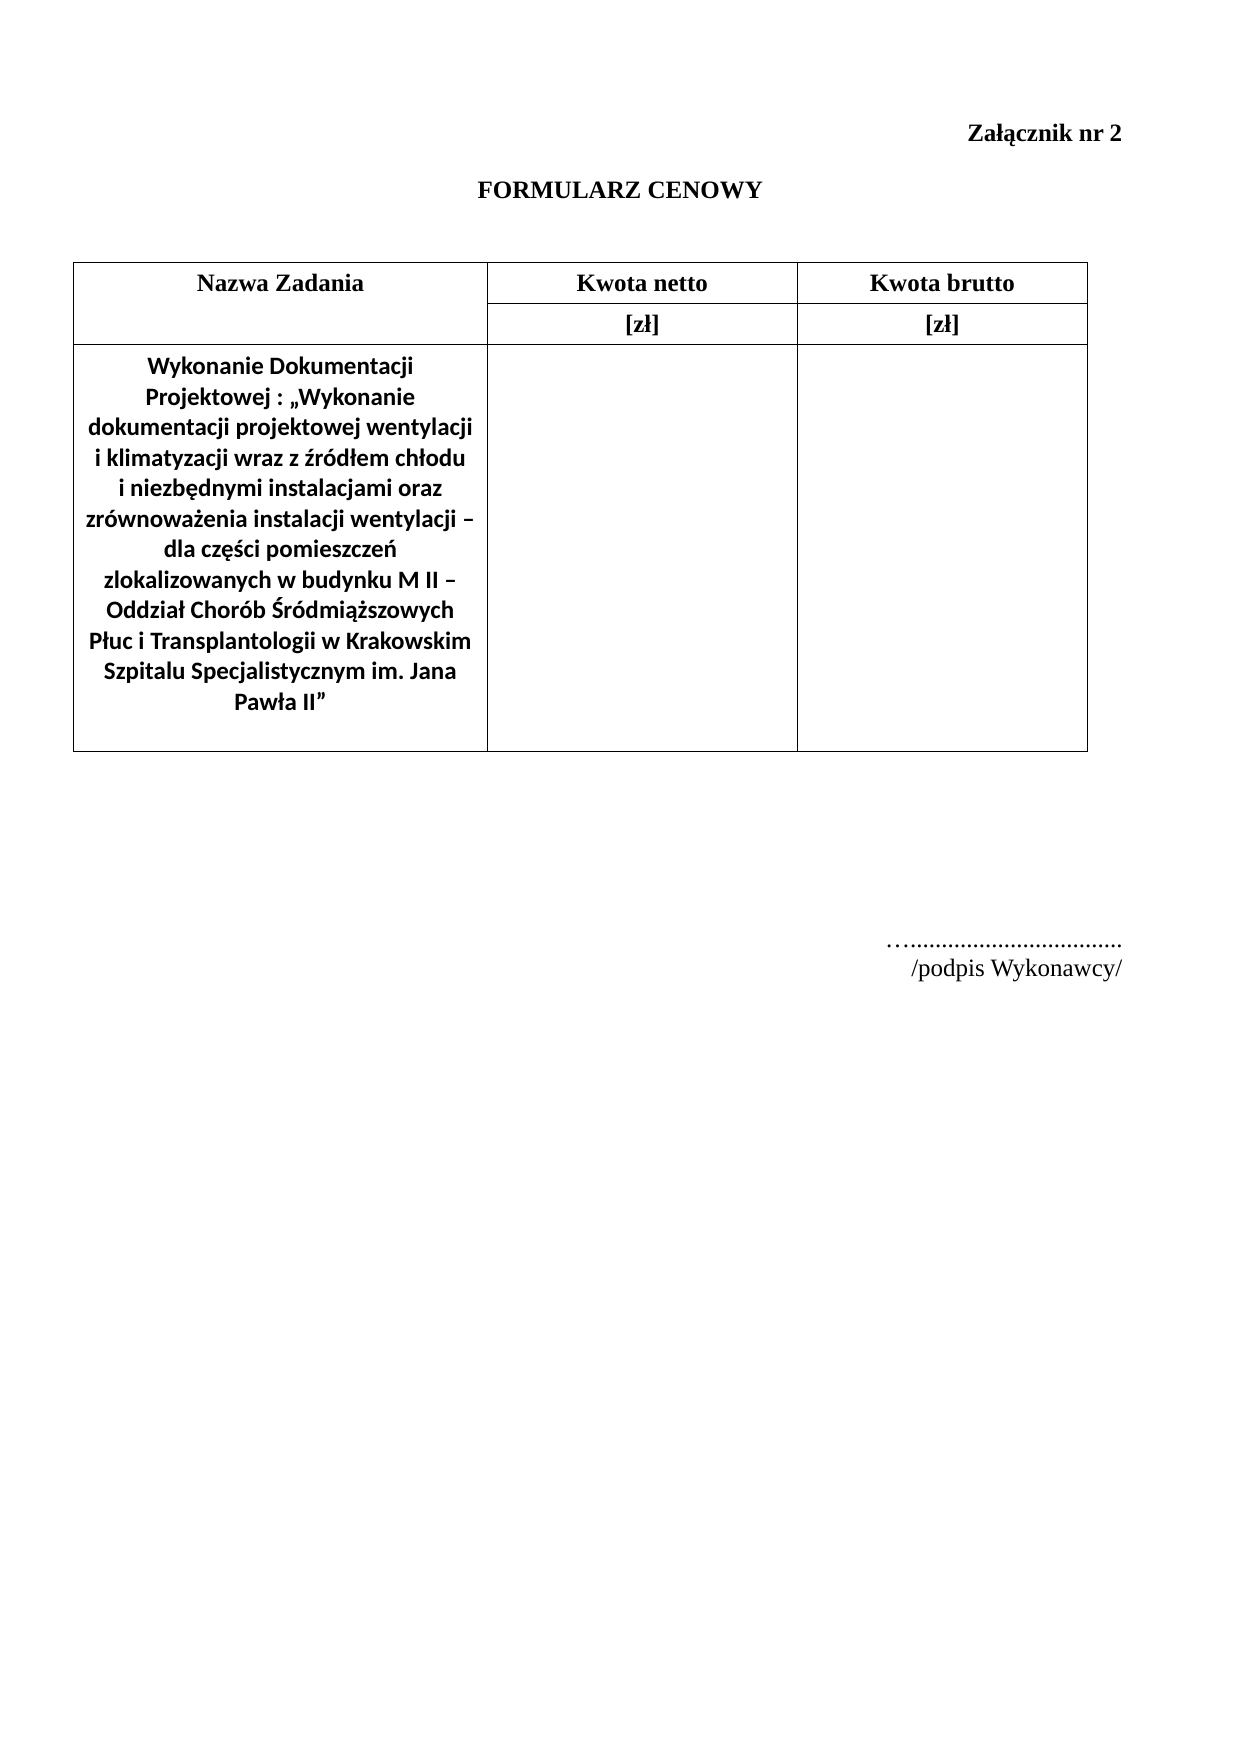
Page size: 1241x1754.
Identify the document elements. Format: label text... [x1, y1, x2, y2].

text FORMULARZ CENOWY [118, 176, 1122, 204]
table_header Kwota netto [488, 263, 797, 303]
table_header Kwota brutto [798, 263, 1087, 303]
table_header Nazwa Zadania [74, 263, 487, 344]
table_cell [zł] [798, 304, 1087, 344]
table_cell [798, 345, 1087, 751]
table_cell Wykonanie Dokumentacji Projektowej : „Wykonanie dokumentacji projektowej wentylacji i klimatyzacji wraz z źródłem chłodu i niezbędnymi instalacjami oraz zrównoważenia instalacji wentylacji – dla części pomieszczeń zlokalizowanych w budynku M II – Oddział Chorób Śródmiąższowych Płuc i Transplantologii w Krakowskim Szpitalu Specjalistycznym im. Jana Pawła II” [74, 345, 487, 751]
table_cell [488, 345, 797, 751]
text Załącznik nr 2 [118, 118, 1122, 147]
table_cell [zł] [488, 304, 797, 344]
text /podpis Wykonawcy/ [118, 953, 1122, 981]
text ….................................. [118, 924, 1122, 953]
